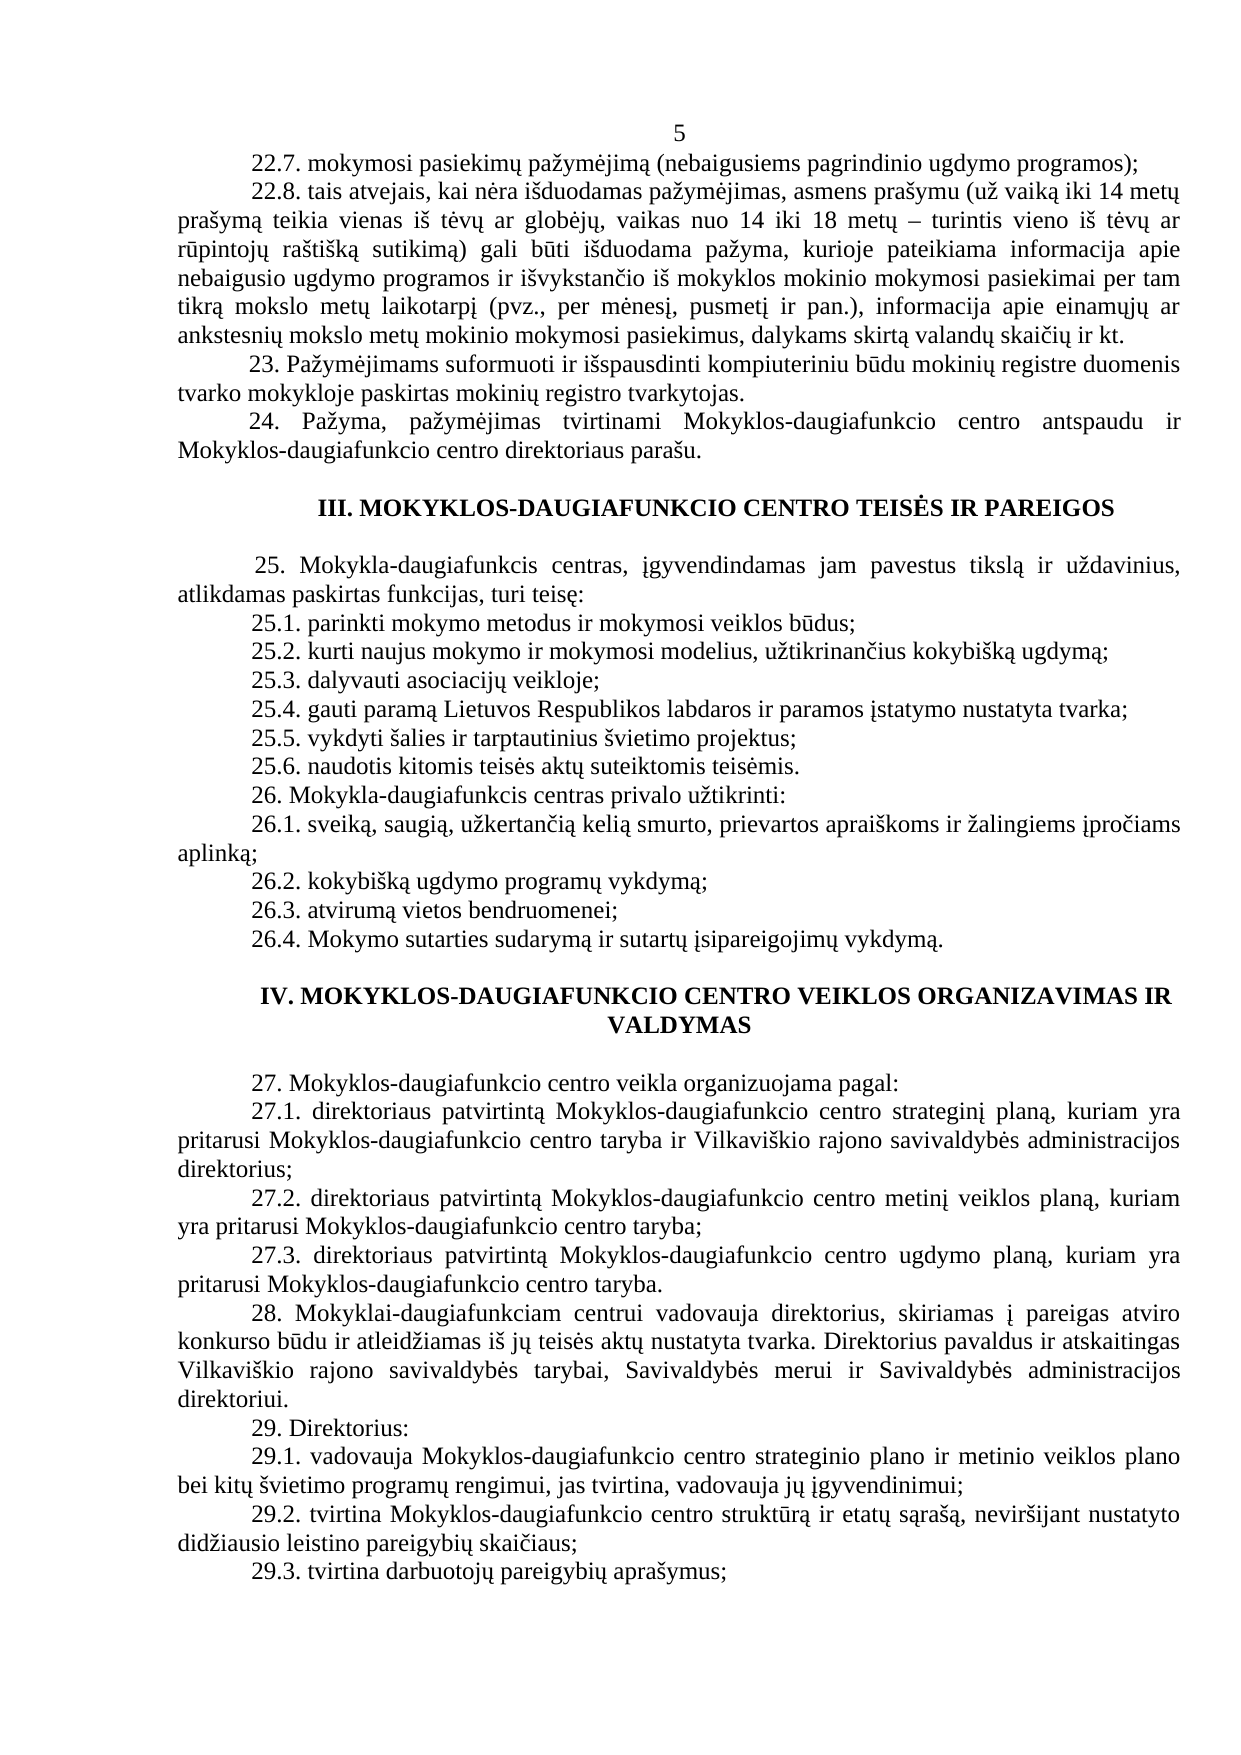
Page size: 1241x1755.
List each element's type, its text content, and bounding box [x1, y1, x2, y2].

text 22.8. tais atvejais, kai nėra išduodamas pažymėjimas, asmens prašymu (už vaiką iki 14 metų prašymą teikia vienas iš tėvų ar globėjų, vaikas nuo 14 iki 18 metų – turintis vieno iš tėvų ar rūpintojų raštišką sutikimą) gali būti išduodama pažyma, kurioje pateikiama informacija apie nebaigusio ugdymo programos ir išvykstančio iš mokyklos mokinio mokymosi pasiekimai per tam tikrą mokslo metų laikotarpį (pvz., per mėnesį, pusmetį ir pan.), informacija apie einamųjų ar ankstesnių mokslo metų mokinio mokymosi pasiekimus, dalykams skirtą valandų skaičių ir kt. [177, 176, 1181, 349]
text 29.1. vadovauja Mokyklos-daugiafunkcio centro strateginio plano ir metinio veiklos plano bei kitų švietimo programų rengimui, jas tvirtina, vadovauja jų įgyvendinimui; [177, 1441, 1181, 1499]
text 24. Pažyma, pažymėjimas tvirtinami Mokyklos-daugiafunkcio centro antspaudu ir Mokyklos-daugiafunkcio centro direktoriaus parašu. [177, 406, 1181, 464]
text 29.2. tvirtina Mokyklos-daugiafunkcio centro struktūrą ir etatų sąrašą, neviršijant nustatyto didžiausio leistino pareigybių skaičiaus; [177, 1499, 1181, 1556]
text 29. Direktorius: [177, 1413, 1181, 1441]
text 27.2. direktoriaus patvirtintą Mokyklos-daugiafunkcio centro metinį veiklos planą, kuriam yra pritarusi Mokyklos-daugiafunkcio centro taryba; [177, 1183, 1181, 1240]
text III. MOKYKLOS-DAUGIAFUNKCIO CENTRO TEISĖS IR PAREIGOS [177, 493, 1181, 521]
text 23. Pažymėjimams suformuoti ir išspausdinti kompiuteriniu būdu mokinių registre duomenis tvarko mokykloje paskirtas mokinių registro tvarkytojas. [177, 349, 1181, 406]
text 29.3. tvirtina darbuotojų pareigybių aprašymus; [177, 1556, 1181, 1585]
text 28. Mokyklai-daugiafunkciam centrui vadovauja direktorius, skiriamas į pareigas atviro konkurso būdu ir atleidžiamas iš jų teisės aktų nustatyta tvarka. Direktorius pavaldus ir atskaitingas Vilkaviškio rajono savivaldybės tarybai, Savivaldybės merui ir Savivaldybės administracijos direktoriui. [177, 1298, 1181, 1413]
text 25.2. kurti naujus mokymo ir mokymosi modelius, užtikrinančius kokybišką ugdymą; [251, 636, 1181, 665]
text 26.2. kokybišką ugdymo programų vykdymą; [177, 866, 1181, 895]
text 25.3. dalyvauti asociacijų veikloje; [251, 665, 1181, 694]
text 25.1. parinkti mokymo metodus ir mokymosi veiklos būdus; [251, 608, 1181, 636]
text 26. Mokykla-daugiafunkcis centras privalo užtikrinti: [251, 780, 1181, 809]
text 27. Mokyklos-daugiafunkcio centro veikla organizuojama pagal: [251, 1068, 1181, 1096]
text 22.7. mokymosi pasiekimų pažymėjimą (nebaigusiems pagrindinio ugdymo programos); [177, 148, 1181, 176]
text 26.4. Mokymo sutarties sudarymą ir sutartų įsipareigojimų vykdymą. [177, 924, 1181, 953]
text 25.6. naudotis kitomis teisės aktų suteiktomis teisėmis. [251, 751, 1181, 780]
text 27.3. direktoriaus patvirtintą Mokyklos-daugiafunkcio centro ugdymo planą, kuriam yra pritarusi Mokyklos-daugiafunkcio centro taryba. [177, 1240, 1181, 1298]
text 25.5. vykdyti šalies ir tarptautinius švietimo projektus; [251, 723, 1181, 751]
text IV. MOKYKLOS-DAUGIAFUNKCIO CENTRO VEIKLOS ORGANIZAVIMAS IR VALDYMAS [177, 981, 1181, 1039]
text 27.1. direktoriaus patvirtintą Mokyklos-daugiafunkcio centro strateginį planą, kuriam yra pritarusi Mokyklos-daugiafunkcio centro taryba ir Vilkaviškio rajono savivaldybės administracijos direktorius; [177, 1096, 1181, 1183]
text 25. Mokykla-daugiafunkcis centras, įgyvendindamas jam pavestus tikslą ir uždavinius, atlikdamas paskirtas funkcijas, turi teisę: [177, 550, 1181, 608]
text 26.3. atvirumą vietos bendruomenei; [177, 895, 1181, 924]
text 25.4. gauti paramą Lietuvos Respublikos labdaros ir paramos įstatymo nustatyta tvarka; [251, 694, 1181, 723]
text 26.1. sveiką, saugią, užkertančią kelią smurto, prievartos apraiškoms ir žalingiems įpročiams aplinką; [177, 809, 1181, 866]
